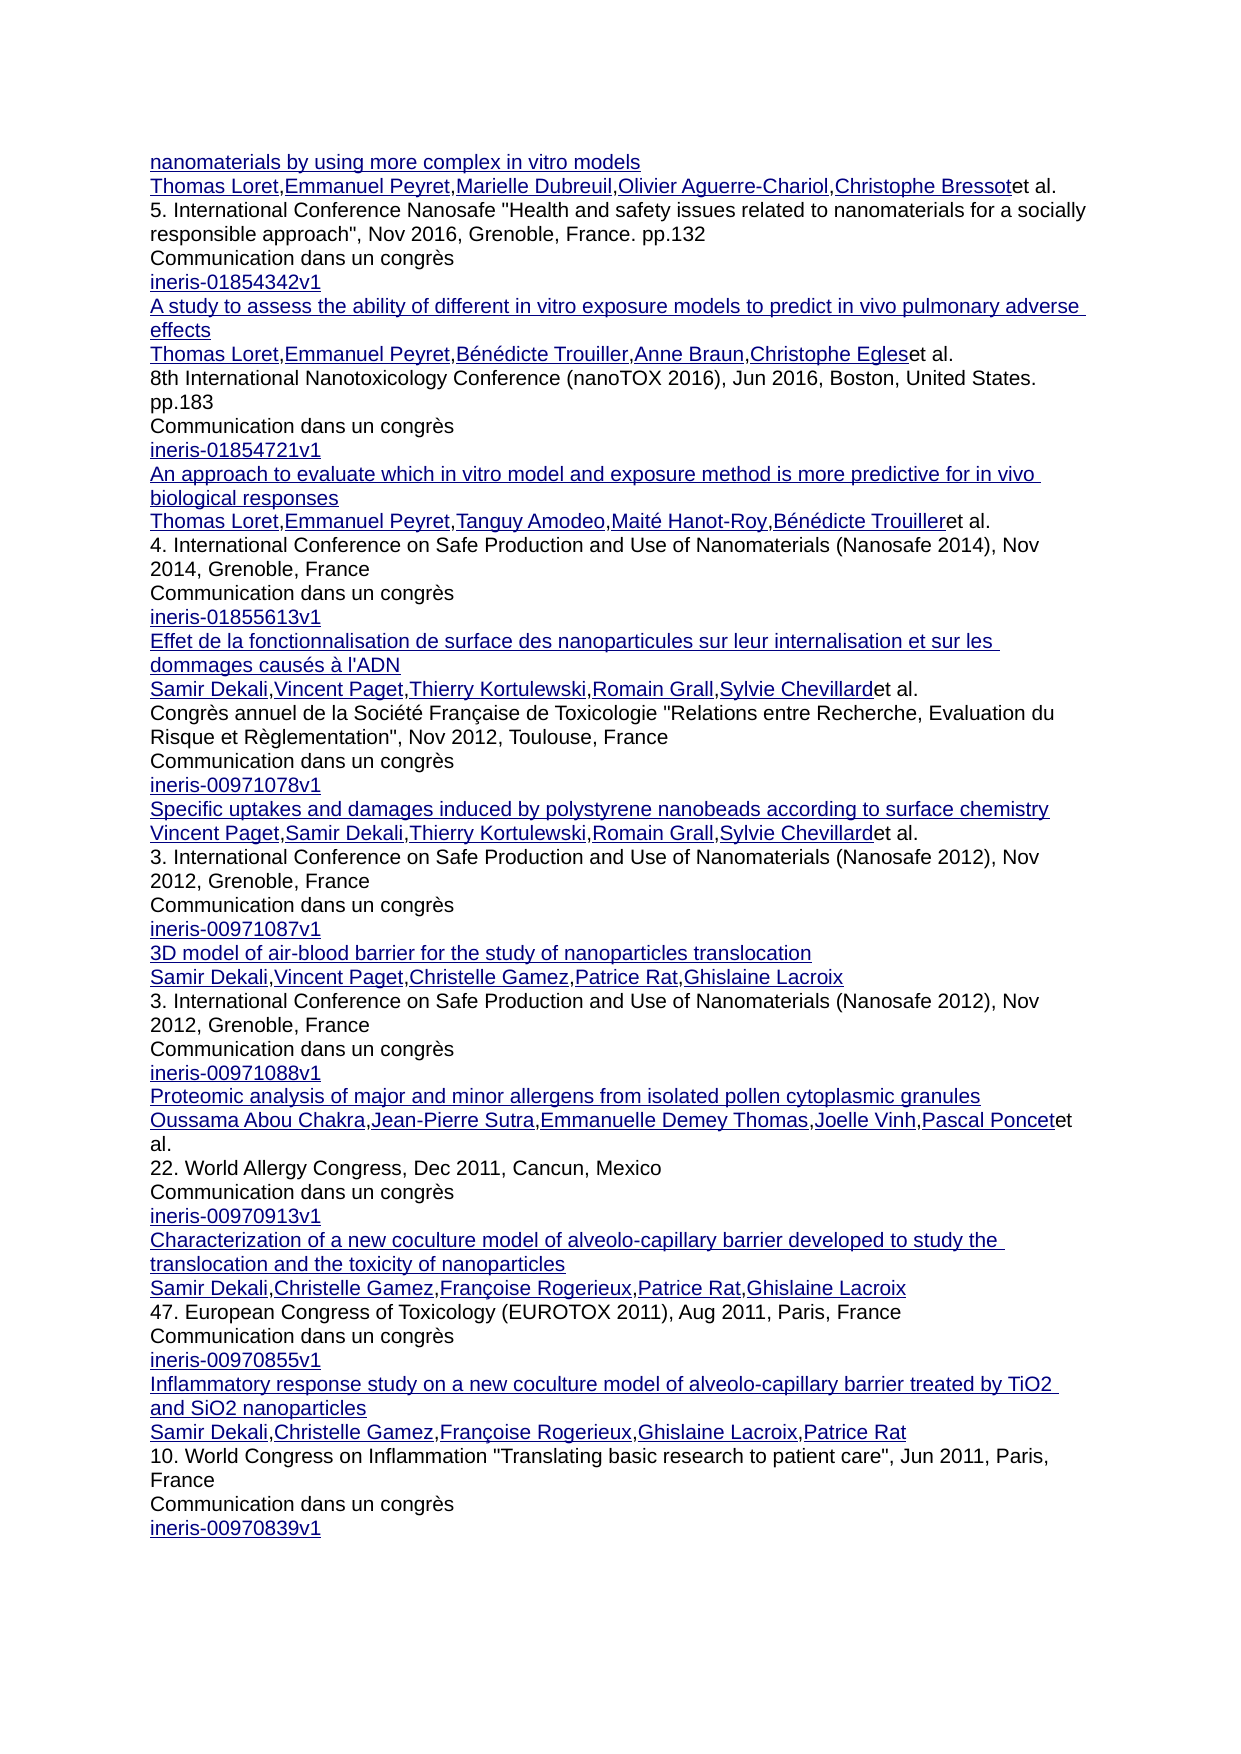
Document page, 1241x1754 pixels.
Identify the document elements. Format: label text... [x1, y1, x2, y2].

table_cell nanomaterials by using more complex in vitro models Thomas Loret,Emmanuel Peyret,Marielle Dubreuil,Olivier Aguerre-Chariol,Christophe Bressotet al. 5. International Conference Nanosafe "Health and safety issues related to nanomaterials for a socially responsible approach", Nov 2016, Grenoble, France. pp.132 Communication dans un congrès ineris-01854342v1 [150, 150, 1090, 294]
table_cell Specific uptakes and damages induced by polystyrene nanobeads according to surface chemistry Vincent Paget,Samir Dekali,Thierry Kortulewski,Romain Grall,Sylvie Chevillardet al. 3. International Conference on Safe Production and Use of Nanomaterials (Nanosafe 2012), Nov 2012, Grenoble, France Communication dans un congrès ineris-00971087v1 [150, 797, 1090, 941]
table_cell 3D model of air-blood barrier for the study of nanoparticles translocation Samir Dekali,Vincent Paget,Christelle Gamez,Patrice Rat,Ghislaine Lacroix 3. International Conference on Safe Production and Use of Nanomaterials (Nanosafe 2012), Nov 2012, Grenoble, France Communication dans un congrès ineris-00971088v1 [150, 941, 1090, 1084]
table_cell Characterization of a new coculture model of alveolo-capillary barrier developed to study the translocation and the toxicity of nanoparticles Samir Dekali,Christelle Gamez,Françoise Rogerieux,Patrice Rat,Ghislaine Lacroix 47. European Congress of Toxicology (EUROTOX 2011), Aug 2011, Paris, France Communication dans un congrès ineris-00970855v1 [150, 1228, 1090, 1372]
table_cell Proteomic analysis of major and minor allergens from isolated pollen cytoplasmic granules Oussama Abou Chakra,Jean-Pierre Sutra,Emmanuelle Demey Thomas,Joelle Vinh,Pascal Poncetet al. 22. World Allergy Congress, Dec 2011, Cancun, Mexico Communication dans un congrès ineris-00970913v1 [150, 1084, 1090, 1228]
table_cell An approach to evaluate which in vitro model and exposure method is more predictive for in vivo biological responses Thomas Loret,Emmanuel Peyret,Tanguy Amodeo,Maité Hanot-Roy,Bénédicte Trouilleret al. 4. International Conference on Safe Production and Use of Nanomaterials (Nanosafe 2014), Nov 2014, Grenoble, France Communication dans un congrès ineris-01855613v1 [150, 461, 1090, 629]
table_cell Inflammatory response study on a new coculture model of alveolo-capillary barrier treated by TiO2 and SiO2 nanoparticles Samir Dekali,Christelle Gamez,Françoise Rogerieux,Ghislaine Lacroix,Patrice Rat 10. World Congress on Inflammation "Translating basic research to patient care", Jun 2011, Paris, France Communication dans un congrès ineris-00970839v1 [150, 1372, 1090, 1539]
table_cell Effet de la fonctionnalisation de surface des nanoparticules sur leur internalisation et sur les dommages causés à l'ADN Samir Dekali,Vincent Paget,Thierry Kortulewski,Romain Grall,Sylvie Chevillardet al. Congrès annuel de la Société Française de Toxicologie "Relations entre Recherche, Evaluation du Risque et Règlementation", Nov 2012, Toulouse, France Communication dans un congrès ineris-00971078v1 [150, 629, 1090, 797]
table_cell A study to assess the ability of different in vitro exposure models to predict in vivo pulmonary adverse effects Thomas Loret,Emmanuel Peyret,Bénédicte Trouiller,Anne Braun,Christophe Egleset al. 8th International Nanotoxicology Conference (nanoTOX 2016), Jun 2016, Boston, United States. pp.183 Communication dans un congrès ineris-01854721v1 [150, 294, 1090, 461]
